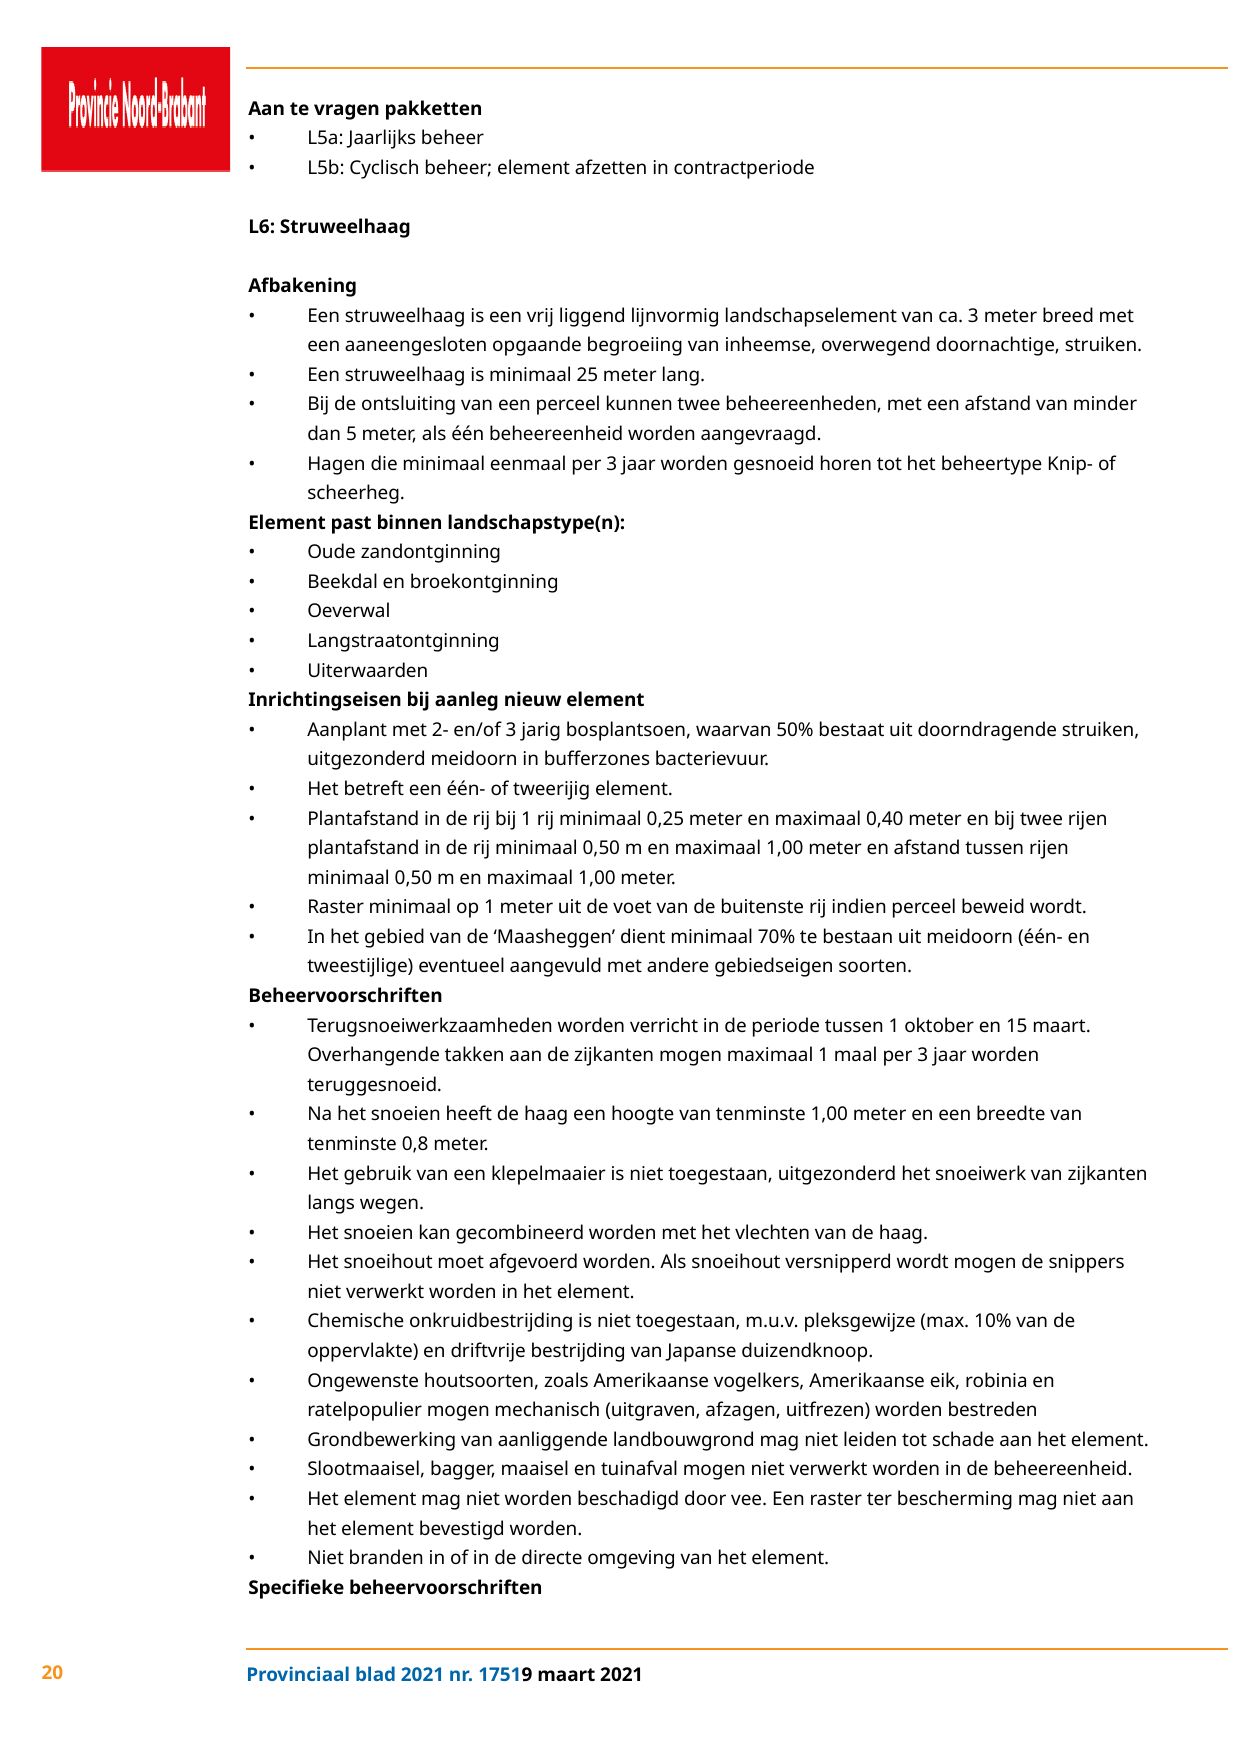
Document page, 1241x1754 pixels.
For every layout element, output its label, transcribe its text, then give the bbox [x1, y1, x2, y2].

list L5b: Cyclisch beheer; element afzetten in contractperiode [248, 154, 1152, 180]
list Beekdal en broekontginning [248, 568, 1152, 594]
list Aanplant met 2- en/of 3 jarig bosplantsoen, waarvan 50% bestaat uit doorndragende struiken, uitgezonderd meidoorn in bufferzones bacterievuur. [248, 716, 1152, 771]
text Afbakening [248, 272, 1152, 298]
list Langstraatontginning [248, 627, 1152, 653]
text Beheervoorschriften [248, 982, 1152, 1008]
list Het element mag niet worden beschadigd door vee. Een raster ter bescherming mag niet aan het element bevestigd worden. [248, 1485, 1152, 1541]
picture [41, 47, 231, 172]
list Uiterwaarden [248, 657, 1152, 683]
list Het betreft een één- of tweerijig element. [248, 775, 1152, 801]
text Element past binnen landschapstype(n): [248, 509, 1152, 535]
list Ongewenste houtsoorten, zoals Amerikaanse vogelkers, Amerikaanse eik, robinia en ratelpopulier mogen mechanisch (uitgraven, afzagen, uitfrezen) worden bestreden [248, 1367, 1152, 1422]
list Chemische onkruidbestrijding is niet toegestaan, m.u.v. pleksgewijze (max. 10% van de oppervlakte) en driftvrije bestrijding van Japanse duizendknoop. [248, 1308, 1152, 1363]
list Oeverwal [248, 598, 1152, 623]
list Het gebruik van een klepelmaaier is niet toegestaan, uitgezonderd het snoeiwerk van zijkanten langs wegen. [248, 1160, 1152, 1215]
list Bij de ontsluiting van een perceel kunnen twee beheereenheden, met een afstand van minder dan 5 meter, als één beheereenheid worden aangevraagd. [248, 391, 1152, 446]
list Slootmaaisel, bagger, maaisel en tuinafval mogen niet verwerkt worden in de beheereenheid. [248, 1456, 1152, 1481]
text Specifieke beheervoorschriften [248, 1574, 1152, 1600]
text Inrichtingseisen bij aanleg nieuw element [248, 686, 1152, 712]
list In het gebied van de ‘Maasheggen’ dient minimaal 70% te bestaan uit meidoorn (één- en tweestijlige) eventueel aangevuld met andere gebiedseigen soorten. [248, 923, 1152, 978]
list Een struweelhaag is minimaal 25 meter lang. [248, 361, 1152, 387]
list Niet branden in of in de directe omgeving van het element. [248, 1544, 1152, 1570]
list L5a: Jaarlijks beheer [248, 124, 1152, 150]
list Plantafstand in de rij bij 1 rij minimaal 0,25 meter en maximaal 0,40 meter en bij twee rijen plantafstand in de rij minimaal 0,50 m en maximaal 1,00 meter en afstand tussen rijen minimaal 0,50 m en maximaal 1,00 meter. [248, 805, 1152, 890]
list Raster minimaal op 1 meter uit de voet van de buitenste rij indien perceel beweid wordt. [248, 893, 1152, 919]
text L6: Struweelhaag [248, 213, 1152, 239]
list Hagen die minimaal eenmaal per 3 jaar worden gesnoeid horen tot het beheertype Knip- of scheerheg. [248, 450, 1152, 505]
list Het snoeihout moet afgevoerd worden. Als snoeihout versnipperd wordt mogen de snippers niet verwerkt worden in het element. [248, 1248, 1152, 1304]
list Grondbewerking van aanliggende landbouwgrond mag niet leiden tot schade aan het element. [248, 1426, 1152, 1452]
list Een struweelhaag is een vrij liggend lijnvormig landschapselement van ca. 3 meter breed met een aaneengesloten opgaande begroeiing van inheemse, overwegend doornachtige, struiken. [248, 302, 1152, 357]
list Na het snoeien heeft de haag een hoogte van tenminste 1,00 meter en een breedte van tenminste 0,8 meter. [248, 1101, 1152, 1156]
list Terugsnoeiwerkzaamheden worden verricht in de periode tussen 1 oktober en 15 maart. Overhangende takken aan de zijkanten mogen maximaal 1 maal per 3 jaar worden teruggesnoeid. [248, 1012, 1152, 1097]
list Oude zandontginning [248, 538, 1152, 564]
list Het snoeien kan gecombineerd worden met het vlechten van de haag. [248, 1219, 1152, 1245]
text Aan te vragen pakketten [248, 95, 1152, 121]
